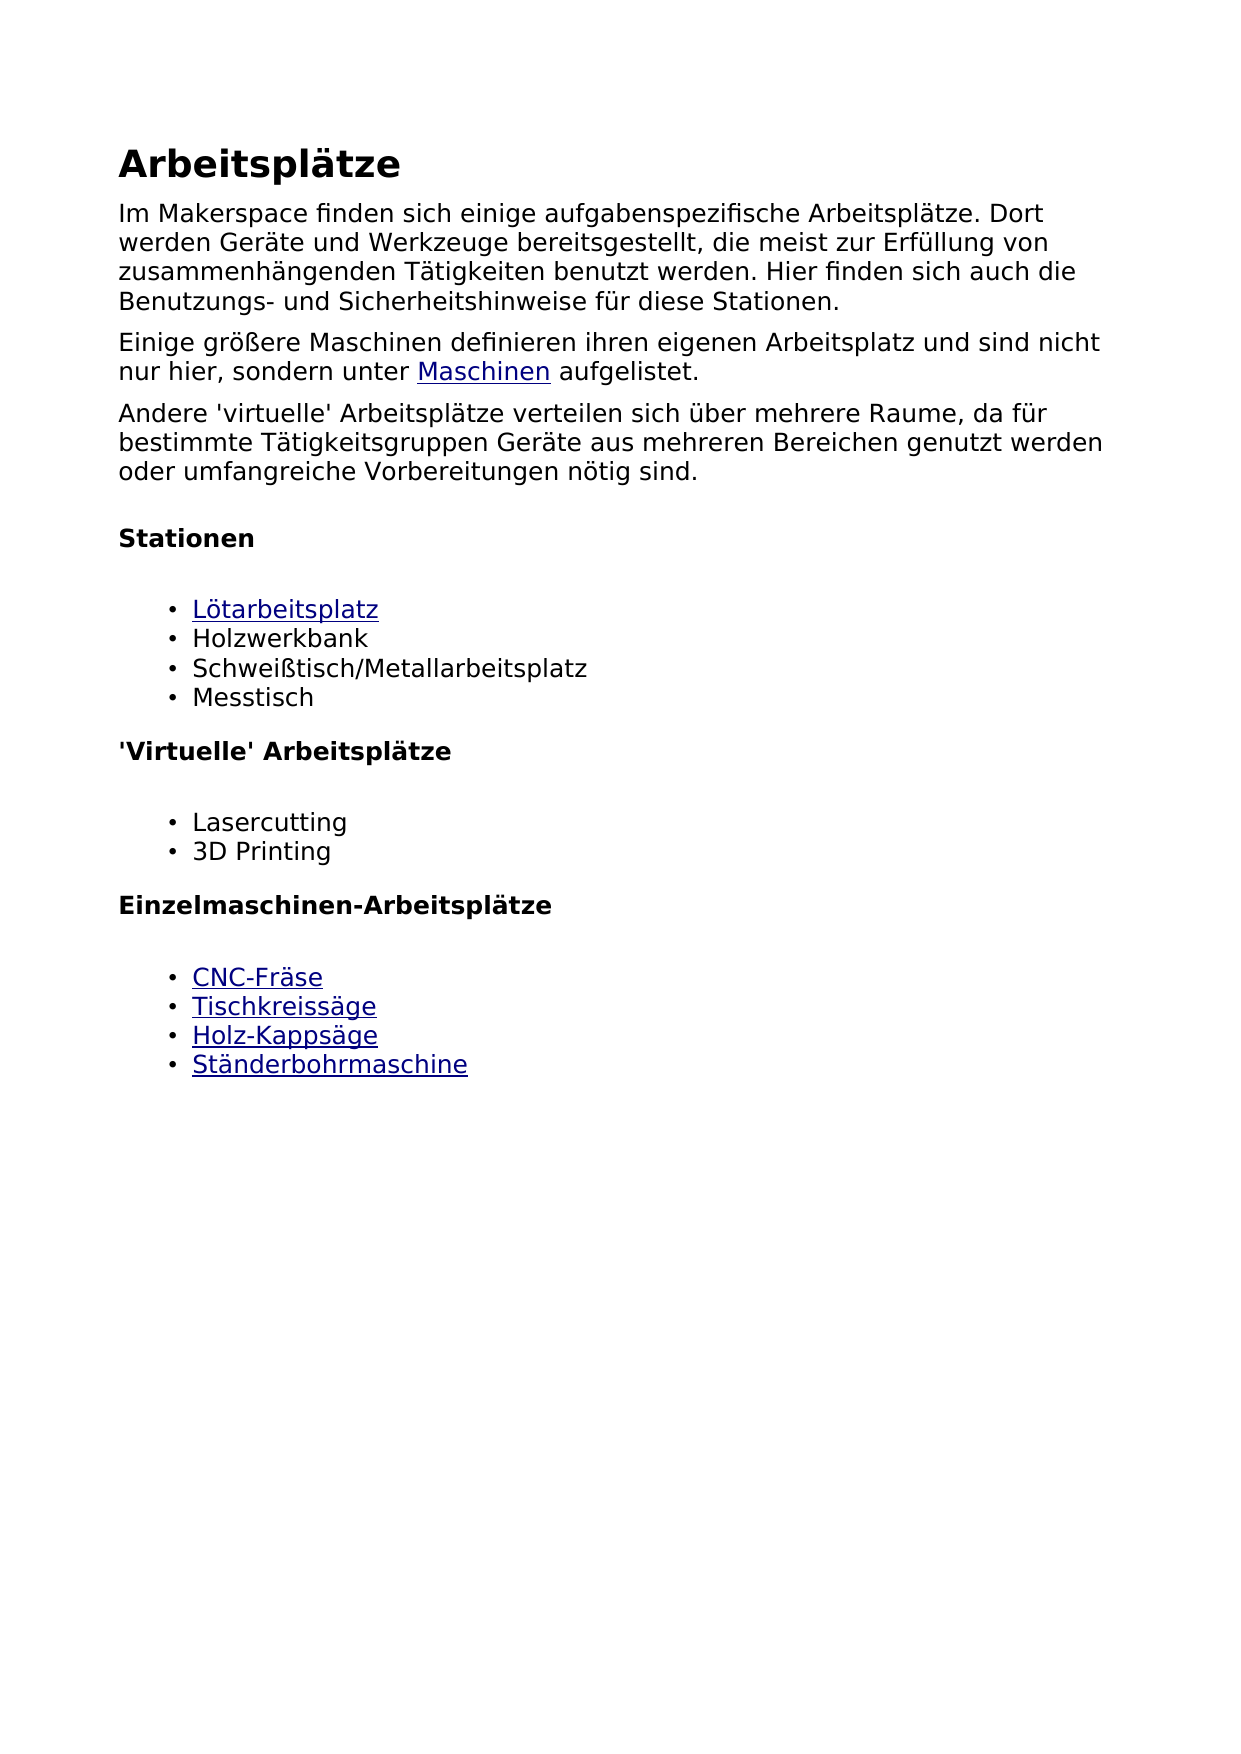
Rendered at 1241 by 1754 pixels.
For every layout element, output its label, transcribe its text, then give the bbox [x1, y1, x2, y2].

list 3D Printing [177, 837, 1122, 867]
list Lötarbeitsplatz [177, 595, 1122, 624]
list Lasercutting [177, 808, 1122, 837]
subtitle Einzelmaschinen-Arbeitsplätze [118, 892, 1122, 921]
list Holz-Kappsäge [177, 1021, 1122, 1050]
list Messtisch [177, 683, 1122, 712]
subtitle Stationen [118, 524, 1122, 553]
subtitle Arbeitsplätze [118, 143, 1122, 187]
list Tischkreissäge [177, 992, 1122, 1021]
text Im Makerspace finden sich einige aufgabenspezifische Arbeitsplätze. Dort werden Geräte und Werkzeuge bereitsgestellt, die meist zur Erfüllung von zusammenhängenden Tätigkeiten benutzt werden. Hier finden sich auch die Benutzungs- und Sicherheitshinweise für diese Stationen. [118, 199, 1122, 316]
list Schweißtisch/Metallarbeitsplatz [177, 654, 1122, 683]
list CNC-Fräse [177, 963, 1122, 992]
list Ständerbohrmaschine [177, 1050, 1122, 1079]
subtitle 'Virtuelle' Arbeitsplätze [118, 737, 1122, 766]
list Holzwerkbank [177, 624, 1122, 654]
text Einige größere Maschinen definieren ihren eigenen Arbeitsplatz und sind nicht nur hier, sondern unter Maschinen aufgelistet. [118, 328, 1122, 387]
text Andere 'virtuelle' Arbeitsplätze verteilen sich über mehrere Raume, da für bestimmte Tätigkeitsgruppen Geräte aus mehreren Bereichen genutzt werden oder umfangreiche Vorbereitungen nötig sind. [118, 399, 1122, 487]
